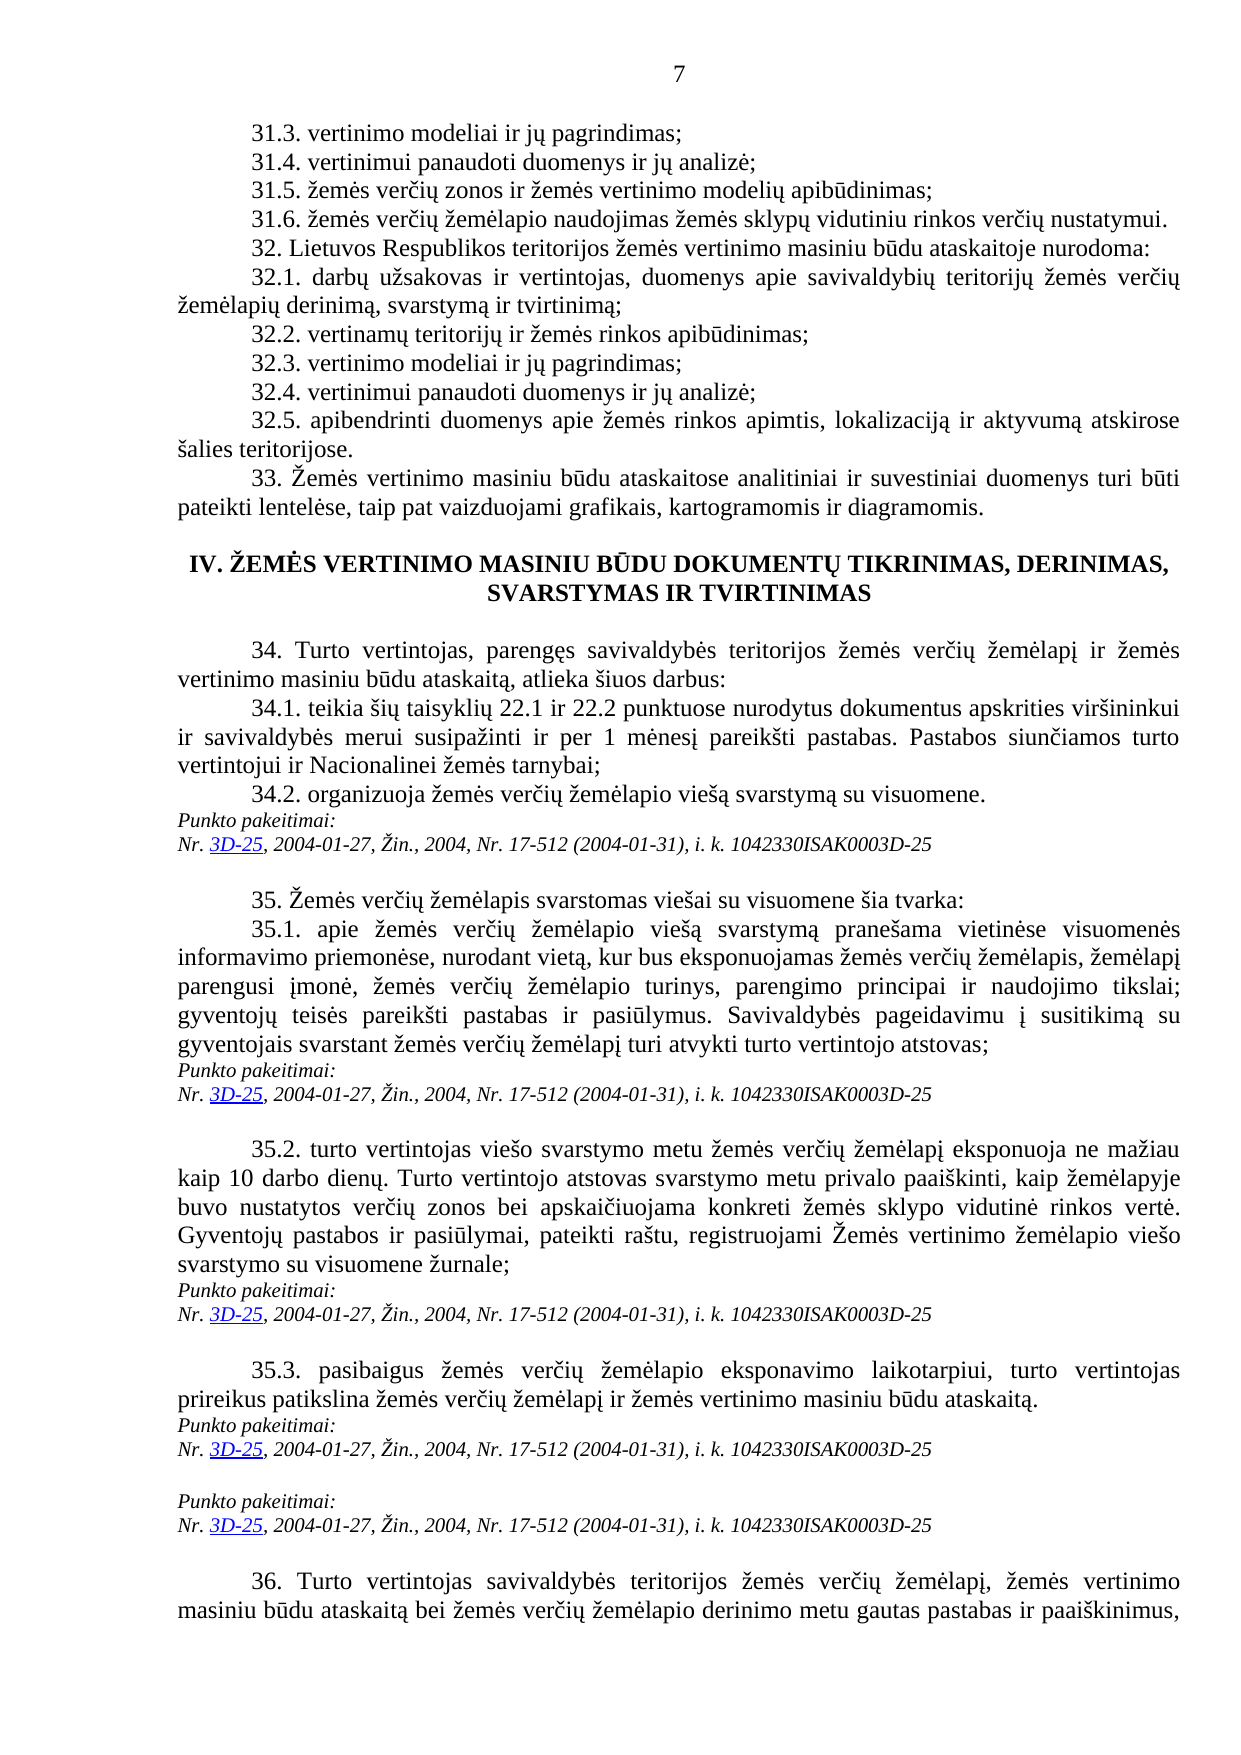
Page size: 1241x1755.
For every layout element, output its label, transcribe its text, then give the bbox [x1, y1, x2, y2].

text 36. Turto vertintojas savivaldybės teritorijos žemės verčių žemėlapį, žemės vertinimo masiniu būdu ataskaitą bei žemės verčių žemėlapio derinimo metu gautas pastabas ir paaiškinimus, [177, 1566, 1181, 1624]
text 34.2. organizuoja žemės verčių žemėlapio viešą svarstymą su visuomene. [177, 779, 1181, 808]
text 31.5. žemės verčių zonos ir žemės vertinimo modelių apibūdinimas; [177, 176, 1181, 204]
text 32. Lietuvos Respublikos teritorijos žemės vertinimo masiniu būdu ataskaitoje nurodoma: [177, 233, 1181, 262]
text 32.4. vertinimui panaudoti duomenys ir jų analizė; [177, 377, 1181, 406]
text 34. Turto vertintojas, parengęs savivaldybės teritorijos žemės verčių žemėlapį ir žemės vertinimo masiniu būdu ataskaitą, atlieka šiuos darbus: [177, 636, 1181, 693]
text 31.6. žemės verčių žemėlapio naudojimas žemės sklypų vidutiniu rinkos verčių nustatymui. [177, 204, 1181, 233]
text Nr. 3D-25, 2004-01-27, Žin., 2004, Nr. 17-512 (2004-01-31), i. k. 1042330ISAK0003D-25 [177, 832, 1181, 856]
text 32.2. vertinamų teritorijų ir žemės rinkos apibūdinimas; [177, 319, 1181, 348]
text 31.4. vertinimui panaudoti duomenys ir jų analizė; [177, 147, 1181, 176]
text Punkto pakeitimai: [177, 808, 1181, 832]
text 32.3. vertinimo modeliai ir jų pagrindimas; [177, 348, 1181, 377]
text 32.1. darbų užsakovas ir vertintojas, duomenys apie savivaldybių teritorijų žemės verčių žemėlapių derinimą, svarstymą ir tvirtinimą; [177, 262, 1181, 319]
text Punkto pakeitimai: [177, 1057, 1181, 1082]
text Nr. 3D-25, 2004-01-27, Žin., 2004, Nr. 17-512 (2004-01-31), i. k. 1042330ISAK0003D-25 [177, 1513, 1181, 1537]
text Punkto pakeitimai: [177, 1412, 1181, 1437]
text 34.1. teikia šių taisyklių 22.1 ir 22.2 punktuose nurodytus dokumentus apskrities viršininkui ir savivaldybės merui susipažinti ir per 1 mėnesį pareikšti pastabas. Pastabos siunčiamos turto vertintojui ir Nacionalinei žemės tarnybai; [177, 693, 1181, 779]
text IV. Žemės vertinimo masiniu būdu dokumentų tikrinimas, derinimas, svarstymas ir tvirtinimas [177, 549, 1181, 607]
text Nr. 3D-25, 2004-01-27, Žin., 2004, Nr. 17-512 (2004-01-31), i. k. 1042330ISAK0003D-25 [177, 1082, 1181, 1106]
text 31.3. vertinimo modeliai ir jų pagrindimas; [177, 118, 1181, 147]
text 35. Žemės verčių žemėlapis svarstomas viešai su visuomene šia tvarka: [177, 885, 1181, 914]
text 33. Žemės vertinimo masiniu būdu ataskaitose analitiniai ir suvestiniai duomenys turi būti pateikti lentelėse, taip pat vaizduojami grafikais, kartogramomis ir diagramomis. [177, 463, 1181, 521]
text 35.1. apie žemės verčių žemėlapio viešą svarstymą pranešama vietinėse visuomenės informavimo priemonėse, nurodant vietą, kur bus eksponuojamas žemės verčių žemėlapis, žemėlapį parengusi įmonė, žemės verčių žemėlapio turinys, parengimo principai ir naudojimo tikslai; gyventojų teisės pareikšti pastabas ir pasiūlymus. Savivaldybės pageidavimu į susitikimą su gyventojais svarstant žemės verčių žemėlapį turi atvykti turto vertintojo atstovas; [177, 914, 1181, 1057]
text 32.5. apibendrinti duomenys apie žemės rinkos apimtis, lokalizaciją ir aktyvumą atskirose šalies teritorijose. [177, 406, 1181, 463]
text Nr. 3D-25, 2004-01-27, Žin., 2004, Nr. 17-512 (2004-01-31), i. k. 1042330ISAK0003D-25 [177, 1437, 1181, 1461]
text Nr. 3D-25, 2004-01-27, Žin., 2004, Nr. 17-512 (2004-01-31), i. k. 1042330ISAK0003D-25 [177, 1302, 1181, 1326]
text Punkto pakeitimai: [177, 1278, 1181, 1302]
text 35.2. turto vertintojas viešo svarstymo metu žemės verčių žemėlapį eksponuoja ne mažiau kaip 10 darbo dienų. Turto vertintojo atstovas svarstymo metu privalo paaiškinti, kaip žemėlapyje buvo nustatytos verčių zonos bei apskaičiuojama konkreti žemės sklypo vidutinė rinkos vertė. Gyventojų pastabos ir pasiūlymai, pateikti raštu, registruojami Žemės vertinimo žemėlapio viešo svarstymo su visuomene žurnale; [177, 1134, 1181, 1278]
text Punkto pakeitimai: [177, 1489, 1181, 1513]
text 35.3. pasibaigus žemės verčių žemėlapio eksponavimo laikotarpiui, turto vertintojas prireikus patikslina žemės verčių žemėlapį ir žemės vertinimo masiniu būdu ataskaitą. [177, 1355, 1181, 1412]
